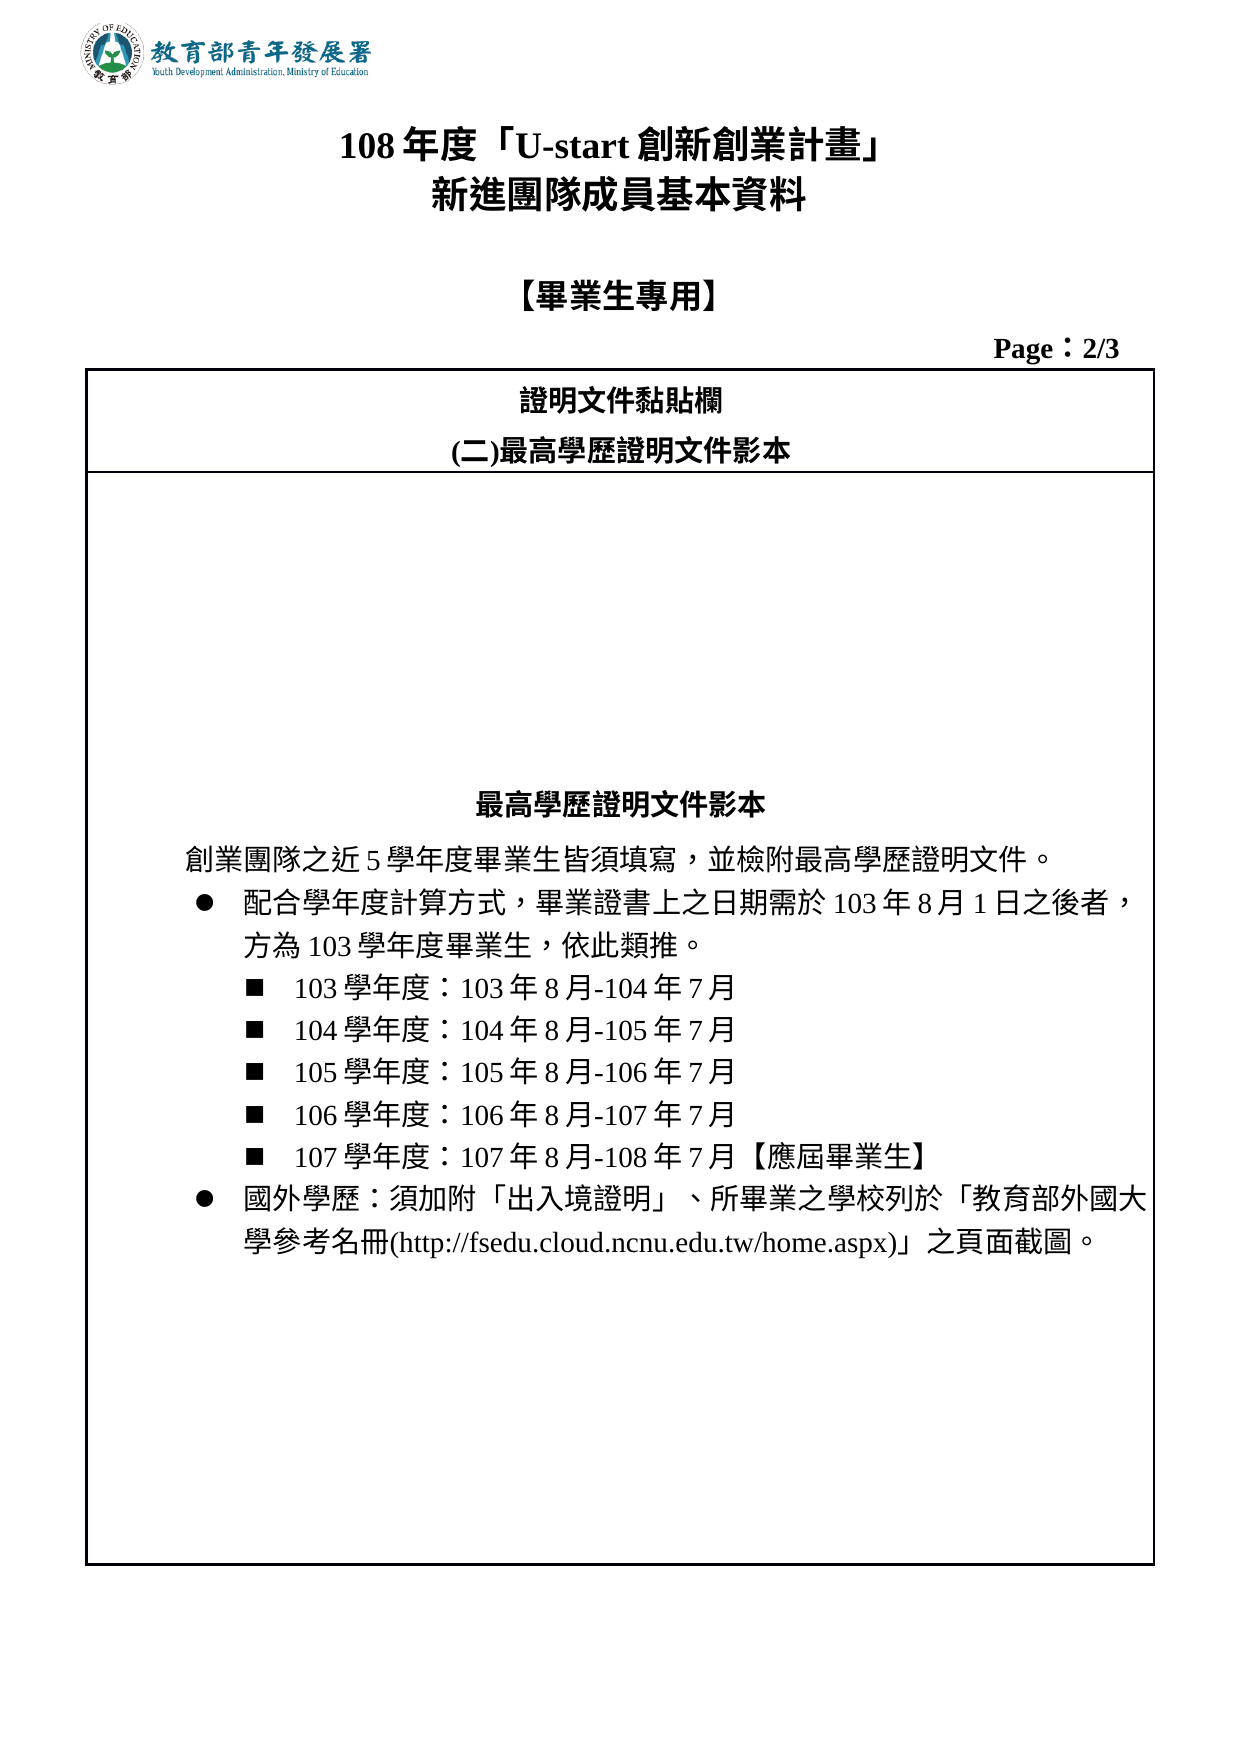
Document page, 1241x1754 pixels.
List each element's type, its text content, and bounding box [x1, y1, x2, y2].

table_header 證明文件黏貼欄 (二)最高學歷證明文件影本 [88, 371, 1153, 471]
text 新進團隊成員基本資料 [118, 168, 1119, 218]
text Page：2/3 [118, 318, 1119, 368]
table_cell 最高學歷證明文件影本 創業團隊之近5學年度畢業生皆須填寫，並檢附最高學歷證明文件。 配合學年度計算方式，畢業證書上之日期需於103年8月1日之後者，方為103學年度畢業生，依此類推。 103學年度：103年8月-104年7月 104學年度：104年8月-105年7月 105學年度：105年8月-106年7月 106學年度：106年8月-107年7月 107學年度：107年8月-108年7月【應屆畢業生】 國外學歷：須加附「出入境證明」、所畢業之學校列於「教育部外國大學參考名冊(http://fsedu.cloud.ncnu.edu.tw/home.aspx)」之頁面截圖。 [88, 473, 1153, 1563]
picture [73, 23, 377, 89]
text 108年度「U-start創新創業計畫」 [118, 118, 1119, 168]
text 【畢業生專用】 [118, 268, 1119, 318]
